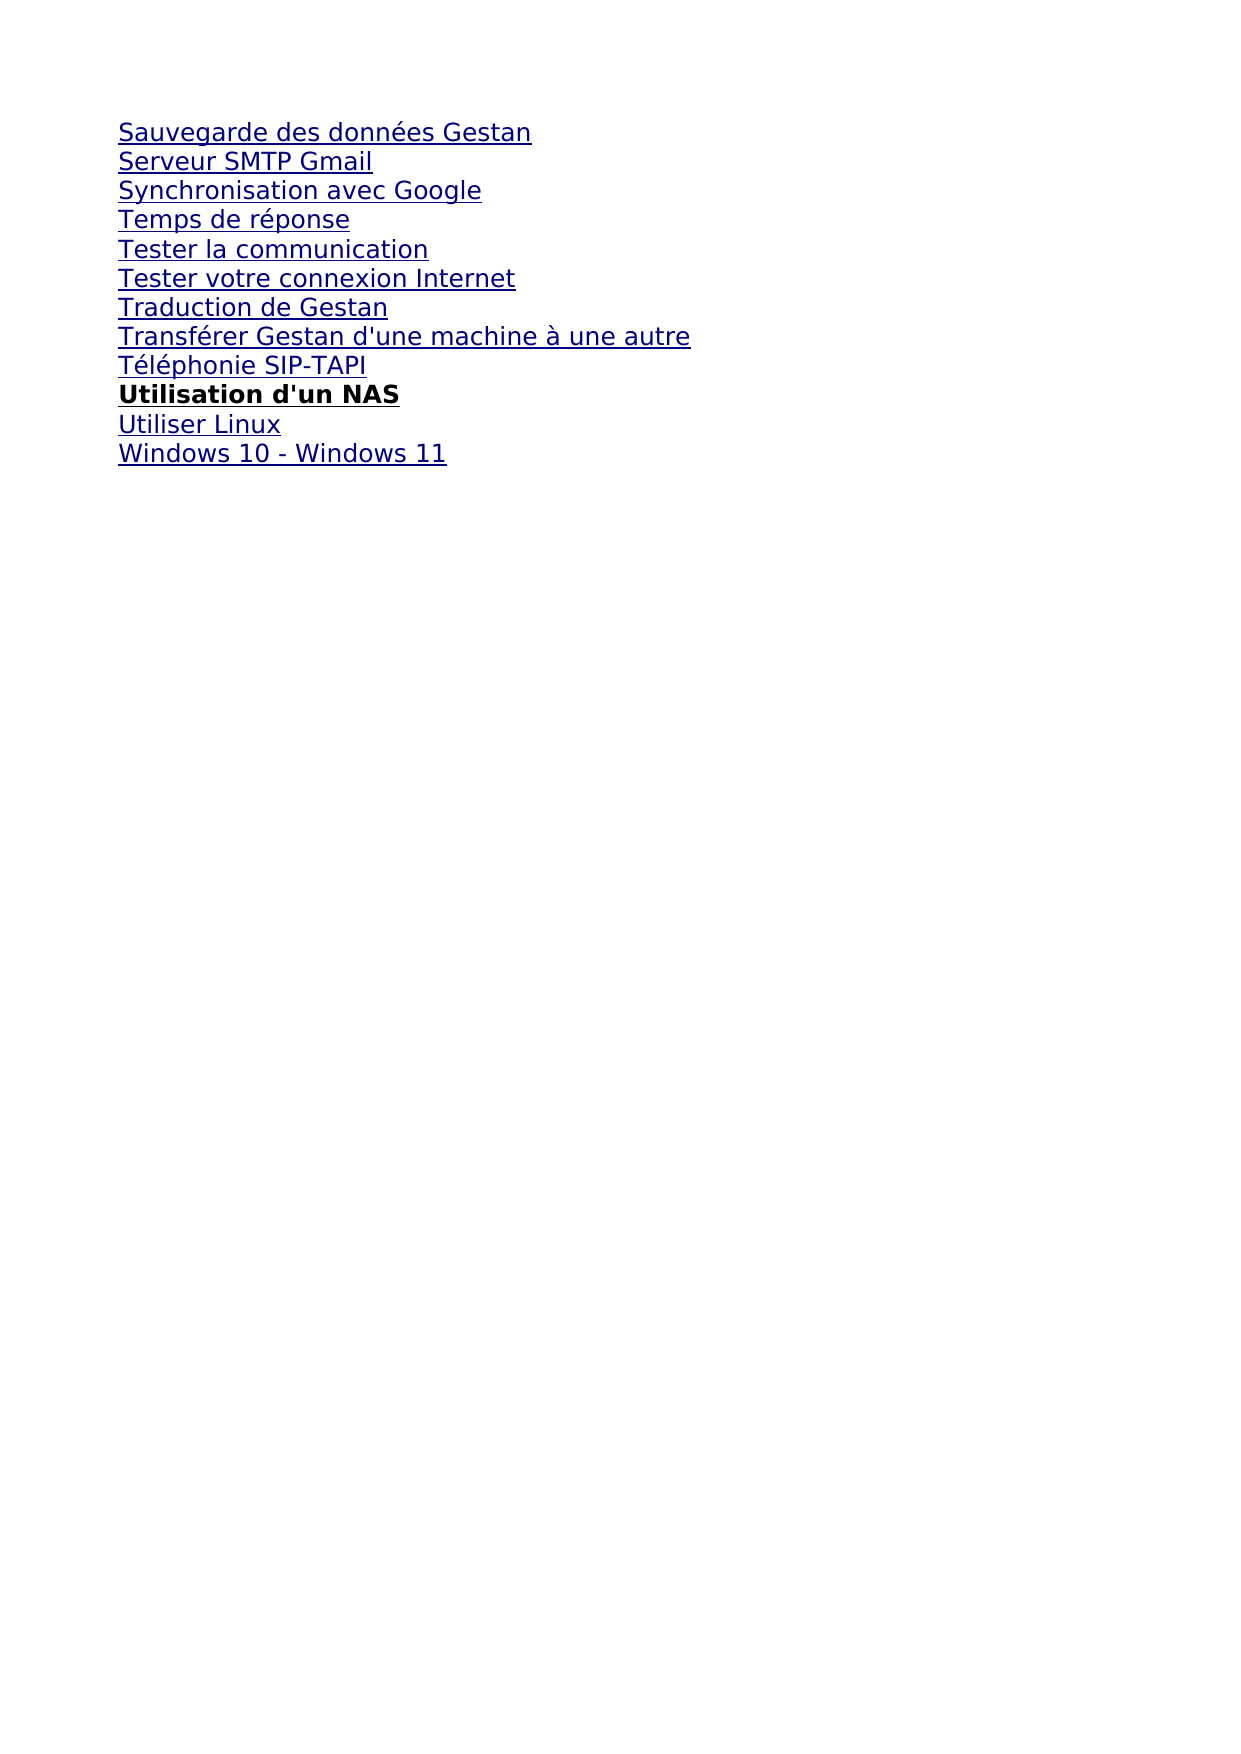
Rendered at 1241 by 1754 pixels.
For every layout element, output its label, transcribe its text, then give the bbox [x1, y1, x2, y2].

text Sauvegarde des données Gestan Serveur SMTP Gmail Synchronisation avec Google Temps de réponse Tester la communication Tester votre connexion Internet Traduction de Gestan Transférer Gestan d'une machine à une autre Téléphonie SIP-TAPI Utilisation d'un NAS Utiliser Linux Windows 10 - Windows 11 [118, 118, 1122, 497]
